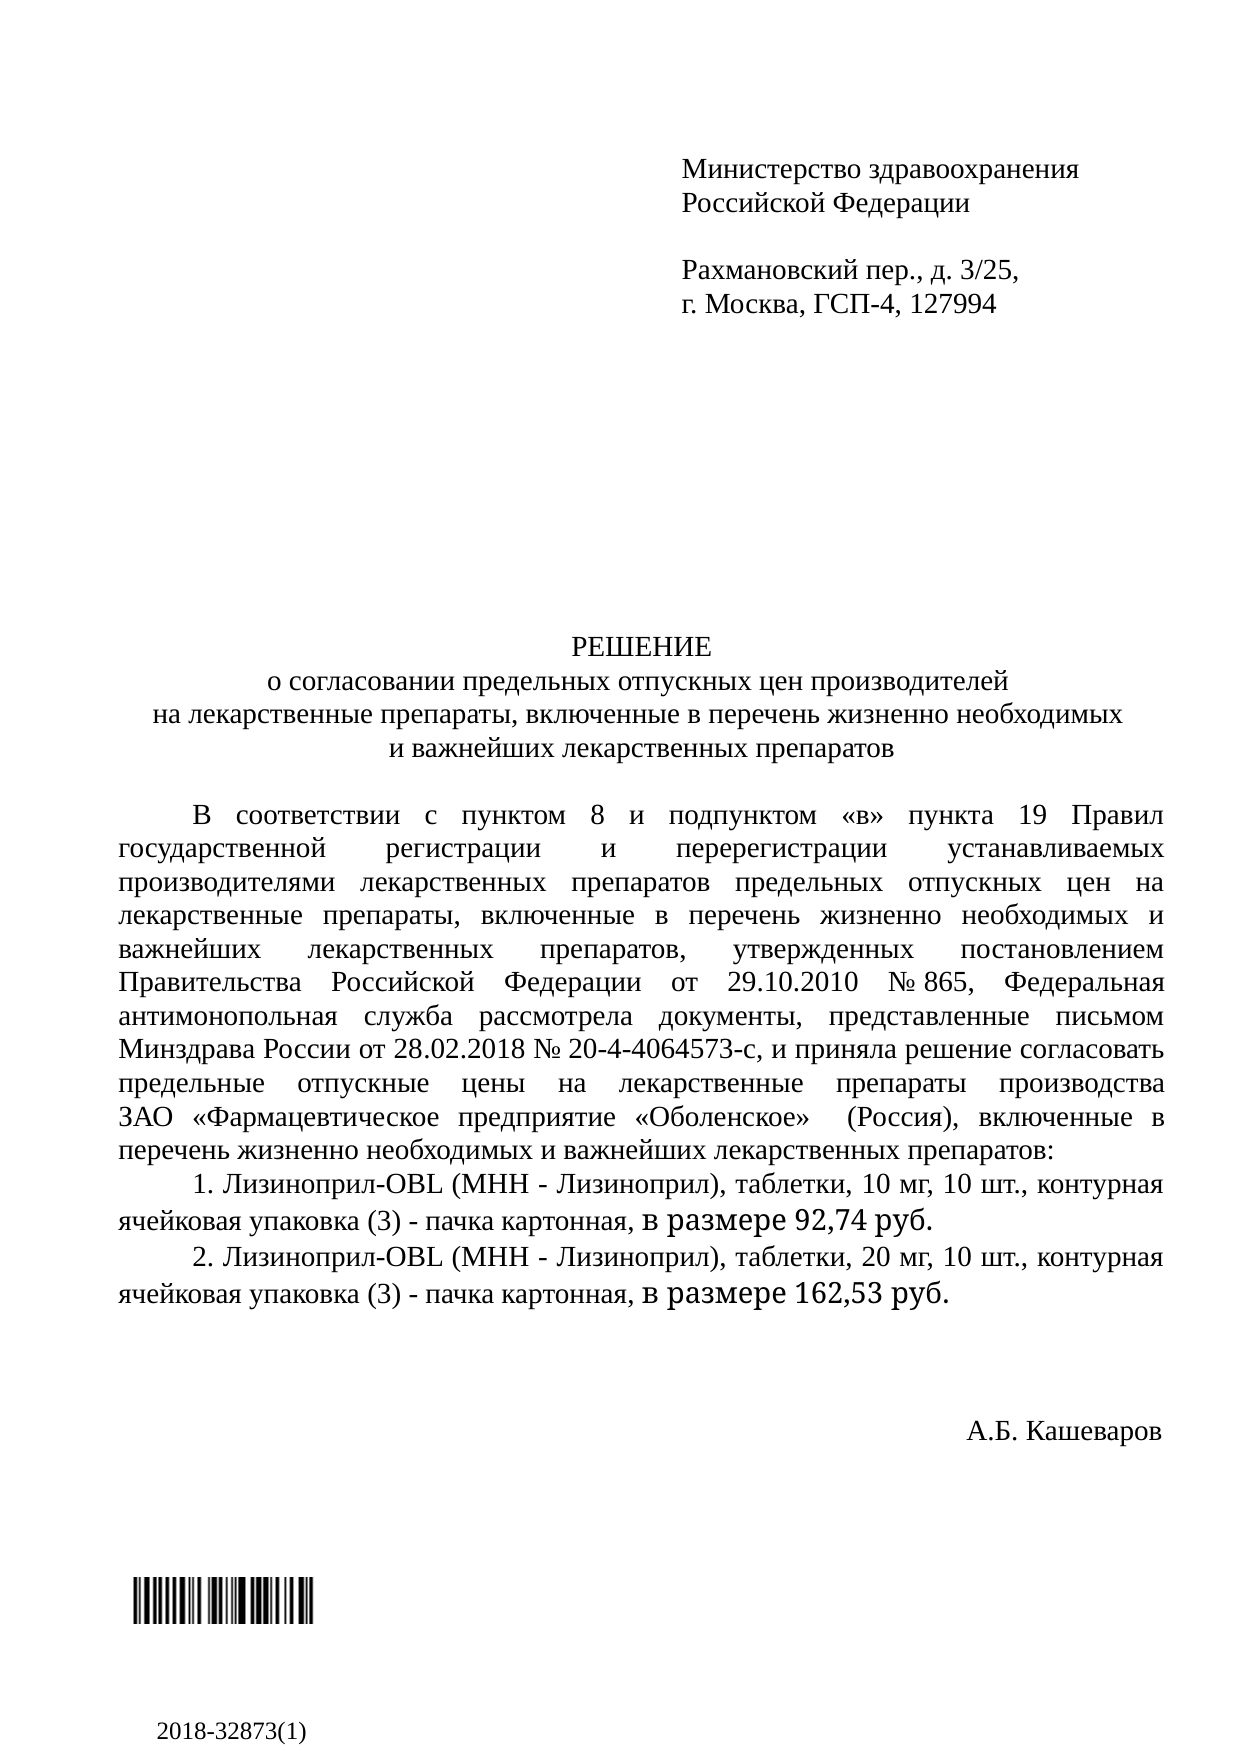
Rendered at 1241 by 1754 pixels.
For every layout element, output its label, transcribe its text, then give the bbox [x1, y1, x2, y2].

text Российской Федерации [681, 185, 1165, 219]
text Рахмановский пер., д. 3/25, [681, 252, 1165, 286]
text о согласовании предельных отпускных цен производителей [118, 663, 1165, 696]
text г. Москва, ГСП-4, 127994 [681, 286, 1165, 319]
text 1. Лизиноприл-OBL (МНН - Лизиноприл), таблетки, 10 мг, 10 шт., контурная ячейковая упаковка (3) - пачка картонная, в размере 92,74 руб. [118, 1166, 1165, 1239]
text 2. Лизиноприл-OBL (МНН - Лизиноприл), таблетки, 20 мг, 10 шт., контурная ячейковая упаковка (3) - пачка картонная, в размере 162,53 руб. [118, 1239, 1165, 1312]
text и важнейших лекарственных препаратов [118, 730, 1165, 763]
text РЕШЕНИЕ [118, 629, 1165, 663]
text на лекарственные препараты, включенные в перечень жизненно необходимых [118, 696, 1165, 730]
text А.Б. Кашеваров [118, 1413, 1165, 1446]
picture [118, 1577, 331, 1624]
text В соответствии с пунктом 8 и подпунктом «в» пункта 19 Правил государственной регистрации и перерегистрации устанавливаемых производителями лекарственных препаратов предельных отпускных цен на лекарственные препараты, включенные в перечень жизненно необходимых и важнейших лекарственных препаратов, утвержденных постановлением Правительства Российской Федерации от 29.10.2010 № 865, Федеральная антимонопольная служба рассмотрела документы, представленные письмом Минздрава России от 28.02.2018 № 20-4-4064573-с, и приняла решение согласовать предельные отпускные цены на лекарственные препараты производства ЗАО «Фармацевтическое предприятие «Оболенское» (Россия), включенные в перечень жизненно необходимых и важнейших лекарственных препаратов: [118, 797, 1165, 1166]
text Министерство здравоохранения [681, 152, 1165, 185]
